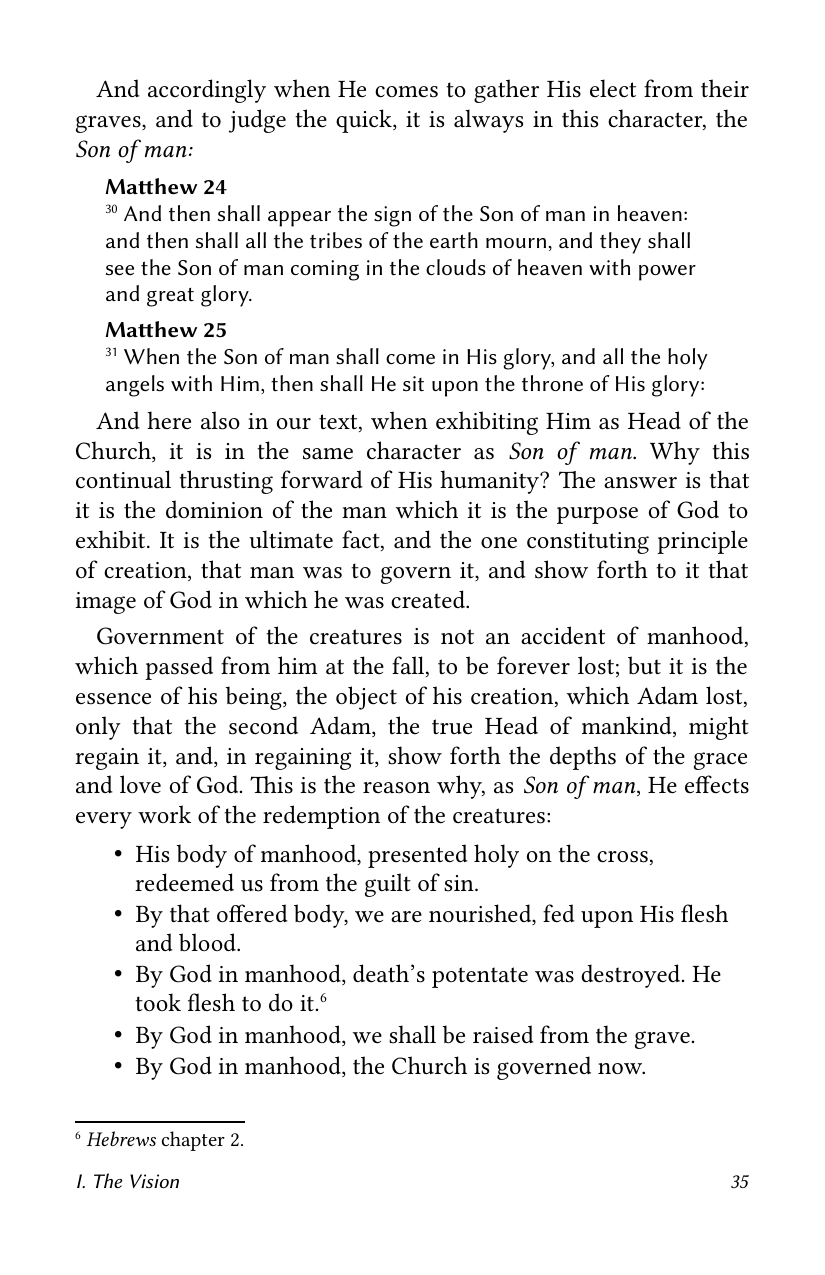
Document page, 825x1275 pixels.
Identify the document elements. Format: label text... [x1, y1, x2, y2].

list By God in manhood, the Church is governed now. [114, 1052, 750, 1081]
text Matthew 24 [105, 174, 750, 200]
text And here also in our text, when exhibiting Him as Head of the Church, it is in the same character as Son of man. Why this continual thrusting forward of His humanity? The answer is that it is the dominion of the man which it is the purpose of God to exhibit. It is the ultimate fact, and the one constituting principle of creation, that man was to govern it, and show forth to it that image of God in which he was created. [75, 407, 750, 615]
text And accordingly when He comes to gather His elect from their graves, and to judge the quick, it is always in this character, the Son of man: [75, 75, 750, 163]
text 31 When the Son of man shall come in His glory, and all the holy angels with Him, then shall He sit upon the throne of His glory: [105, 344, 720, 397]
list Hebrews chapter 2. [75, 1128, 750, 1152]
text 30 And then shall appear the sign of the Son of man in heaven: and then shall all the tribes of the earth mourn, and they shall see the Son of man coming in the clouds of heaven with power and great glory. [105, 201, 720, 307]
list By that offered body, we are nourished, fed upon His flesh and blood. [114, 900, 750, 957]
text Government of the creatures is not an accident of manhood, which passed from him at the fall, to be forever lost; but it is the essence of his being, the object of his creation, which Adam lost, only that the second Adam, the true Head of mankind, might regain it, and, in regaining it, show forth the depths of the grace and love of God. This is the reason why, as Son of man, He effects every work of the redemption of the creatures: [75, 622, 750, 830]
text Matthew 25 [105, 317, 750, 343]
list By God in manhood, death’s potentate was destroyed. He took flesh to do it. [114, 961, 750, 1018]
list His body of manhood, presented holy on the cross, redeemed us from the guilt of sin. [114, 840, 750, 897]
list By God in manhood, we shall be raised from the grave. [114, 1021, 750, 1049]
